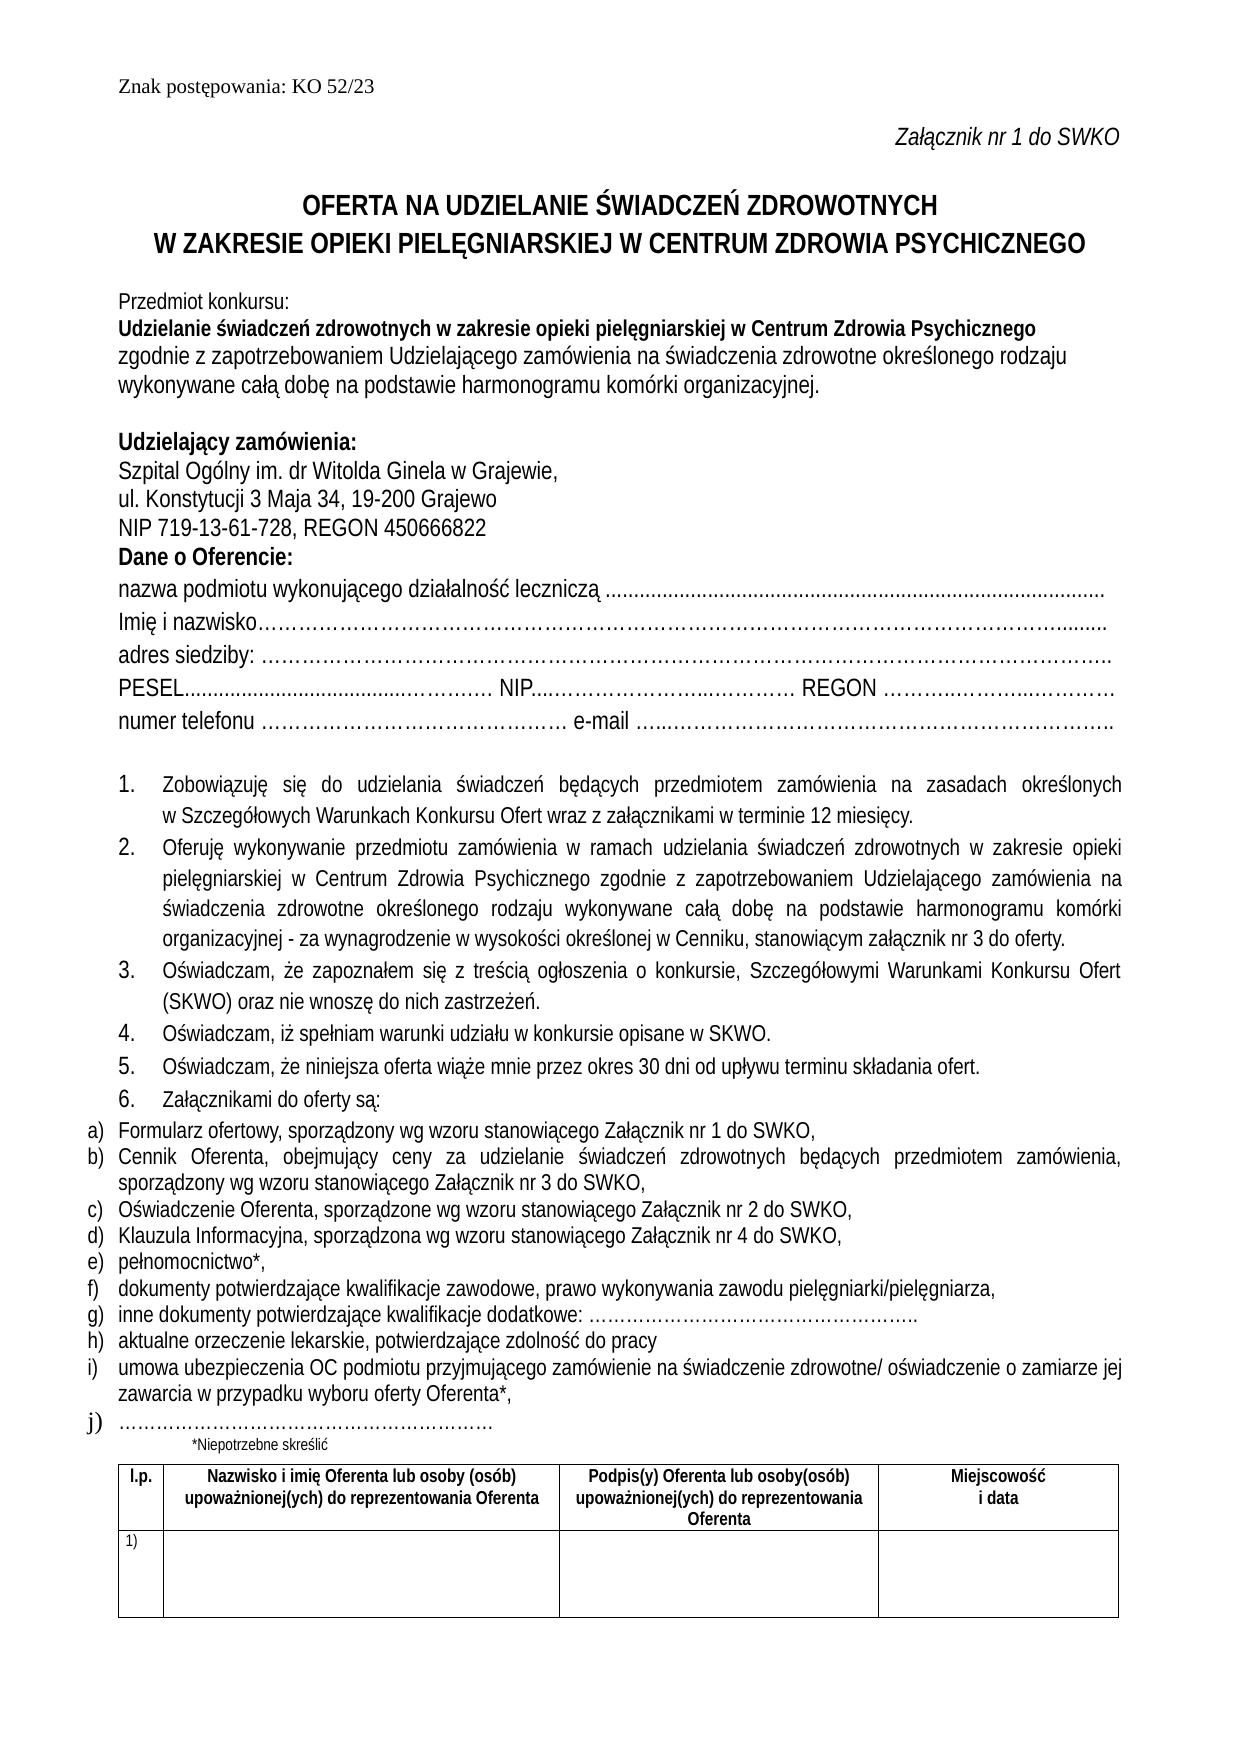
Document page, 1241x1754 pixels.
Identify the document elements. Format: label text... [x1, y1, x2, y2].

list Zobowiązuję się do udzielania świadczeń będących przedmiotem zamówienia na zasadach określonych w Szczegółowych Warunkach Konkursu Ofert wraz z załącznikami w terminie 12 miesięcy. [118, 769, 1122, 828]
text OFERTA NA UDZIELANIE ŚWIADCZEŃ ZDROWOTNYCH [118, 188, 1122, 221]
list pełnomocnictwo*, [87, 1248, 1122, 1275]
list aktualne orzeczenie lekarskie, potwierdzające zdolność do pracy [87, 1327, 1122, 1354]
text Załącznik nr 1 do SWKO [118, 122, 1122, 151]
text PESEL.......................................……….… NIP....…………………...………… REGON ………..………...………… [118, 673, 1122, 702]
table_header Podpis(y) Oferenta lub osoby(osób) upoważnionej(ych) do reprezentowania Oferenta [560, 1465, 878, 1530]
list Oświadczam, iż spełniam warunki udziału w konkursie opisane w SKWO. [118, 1018, 1122, 1046]
text ul. Konstytucji 3 Maja 34, 19-200 Grajewo [118, 484, 1122, 513]
table_cell [879, 1531, 1118, 1617]
subtitle Udzielanie świadczeń zdrowotnych w zakresie opieki pielęgniarskiej w Centrum Zdrowia Psychicznego [118, 315, 1122, 341]
table_header Nazwisko i imię Oferenta lub osoby (osób) upoważnionej(ych) do reprezentowania Oferenta [164, 1465, 559, 1530]
table_cell [560, 1531, 878, 1617]
table_cell 1) [119, 1531, 163, 1617]
text numer telefonu ……………………………………… e-mail …...……………………………………………………….. [118, 706, 1122, 735]
list Formularz ofertowy, sporządzony wg wzoru stanowiącego Załącznik nr 1 do SWKO, [87, 1117, 1122, 1143]
list dokumenty potwierdzające kwalifikacje zawodowe, prawo wykonywania zawodu pielęgniarki/pielęgniarza, [87, 1275, 1122, 1301]
list Oferuję wykonywanie przedmiotu zamówienia w ramach udzielania świadczeń zdrowotnych w zakresie opieki pielęgniarskiej w Centrum Zdrowia Psychicznego zgodnie z zapotrzebowaniem Udzielającego zamówienia na świadczenia zdrowotne określonego rodzaju wykonywane całą dobę na podstawie harmonogramu komórki organizacyjnej - za wynagrodzenie w wysokości określonej w Cenniku, stanowiącym załącznik nr 3 do oferty. [118, 832, 1122, 951]
table_header Miejscowość i data [879, 1465, 1118, 1530]
list Cennik Oferenta, obejmujący ceny za udzielanie świadczeń zdrowotnych będących przedmiotem zamówienia, sporządzony wg wzoru stanowiącego Załącznik nr 3 do SWKO, [87, 1143, 1122, 1196]
text Szpital Ogólny im. dr Witolda Ginela w Grajewie, [118, 456, 1122, 484]
list …………………………………………………… [87, 1406, 1122, 1435]
text Udzielający zamówienia: [118, 427, 1122, 456]
text W ZAKRESIE OPIEKI PIELĘGNIARSKIEJ W CENTRUM ZDROWIA PSYCHICZNEGO [118, 226, 1122, 260]
text *Niepotrzebne skreślić [192, 1435, 1122, 1454]
text Dane o Oferencie: [118, 542, 1122, 570]
subtitle zgodnie z zapotrzebowaniem Udzielającego zamówienia na świadczenia zdrowotne określonego rodzaju [118, 341, 1122, 370]
subtitle wykonywane całą dobę na podstawie harmonogramu komórki organizacyjnej. [118, 370, 1122, 398]
text nazwa podmiotu wykonującego działalność leczniczą ........................................................................................ [118, 574, 1122, 603]
list Oświadczam, że zapoznałem się z treścią ogłoszenia o konkursie, Szczegółowymi Warunkami Konkursu Ofert (SKWO) oraz nie wnoszę do nich zastrzeżeń. [118, 955, 1122, 1014]
list Oświadczenie Oferenta, sporządzone wg wzoru stanowiącego Załącznik nr 2 do SWKO, [87, 1196, 1122, 1222]
list umowa ubezpieczenia OC podmiotu przyjmującego zamówienie na świadczenie zdrowotne/ oświadczenie o zamiarze jej zawarcia w przypadku wyboru oferty Oferenta*, [87, 1354, 1122, 1406]
text NIP 719-13-61-728, REGON 450666822 [118, 513, 1122, 542]
table_header l.p. [119, 1465, 163, 1530]
text adres siedziby: …………………………………………………………………………………………………………….. [118, 640, 1122, 669]
list Klauzula Informacyjna, sporządzona wg wzoru stanowiącego Załącznik nr 4 do SWKO, [87, 1222, 1122, 1248]
list Oświadczam, że niniejsza oferta wiąże mnie przez okres 30 dni od upływu terminu składania ofert. [118, 1051, 1122, 1079]
text Imię i nazwisko………………………………………………………………………………………………………......... [118, 607, 1122, 636]
table_cell [164, 1531, 559, 1617]
list inne dokumenty potwierdzające kwalifikacje dodatkowe: …………………………………………….. [87, 1301, 1122, 1327]
subtitle Przedmiot konkursu: [118, 288, 1122, 315]
list Załącznikami do oferty są: [118, 1084, 1122, 1112]
